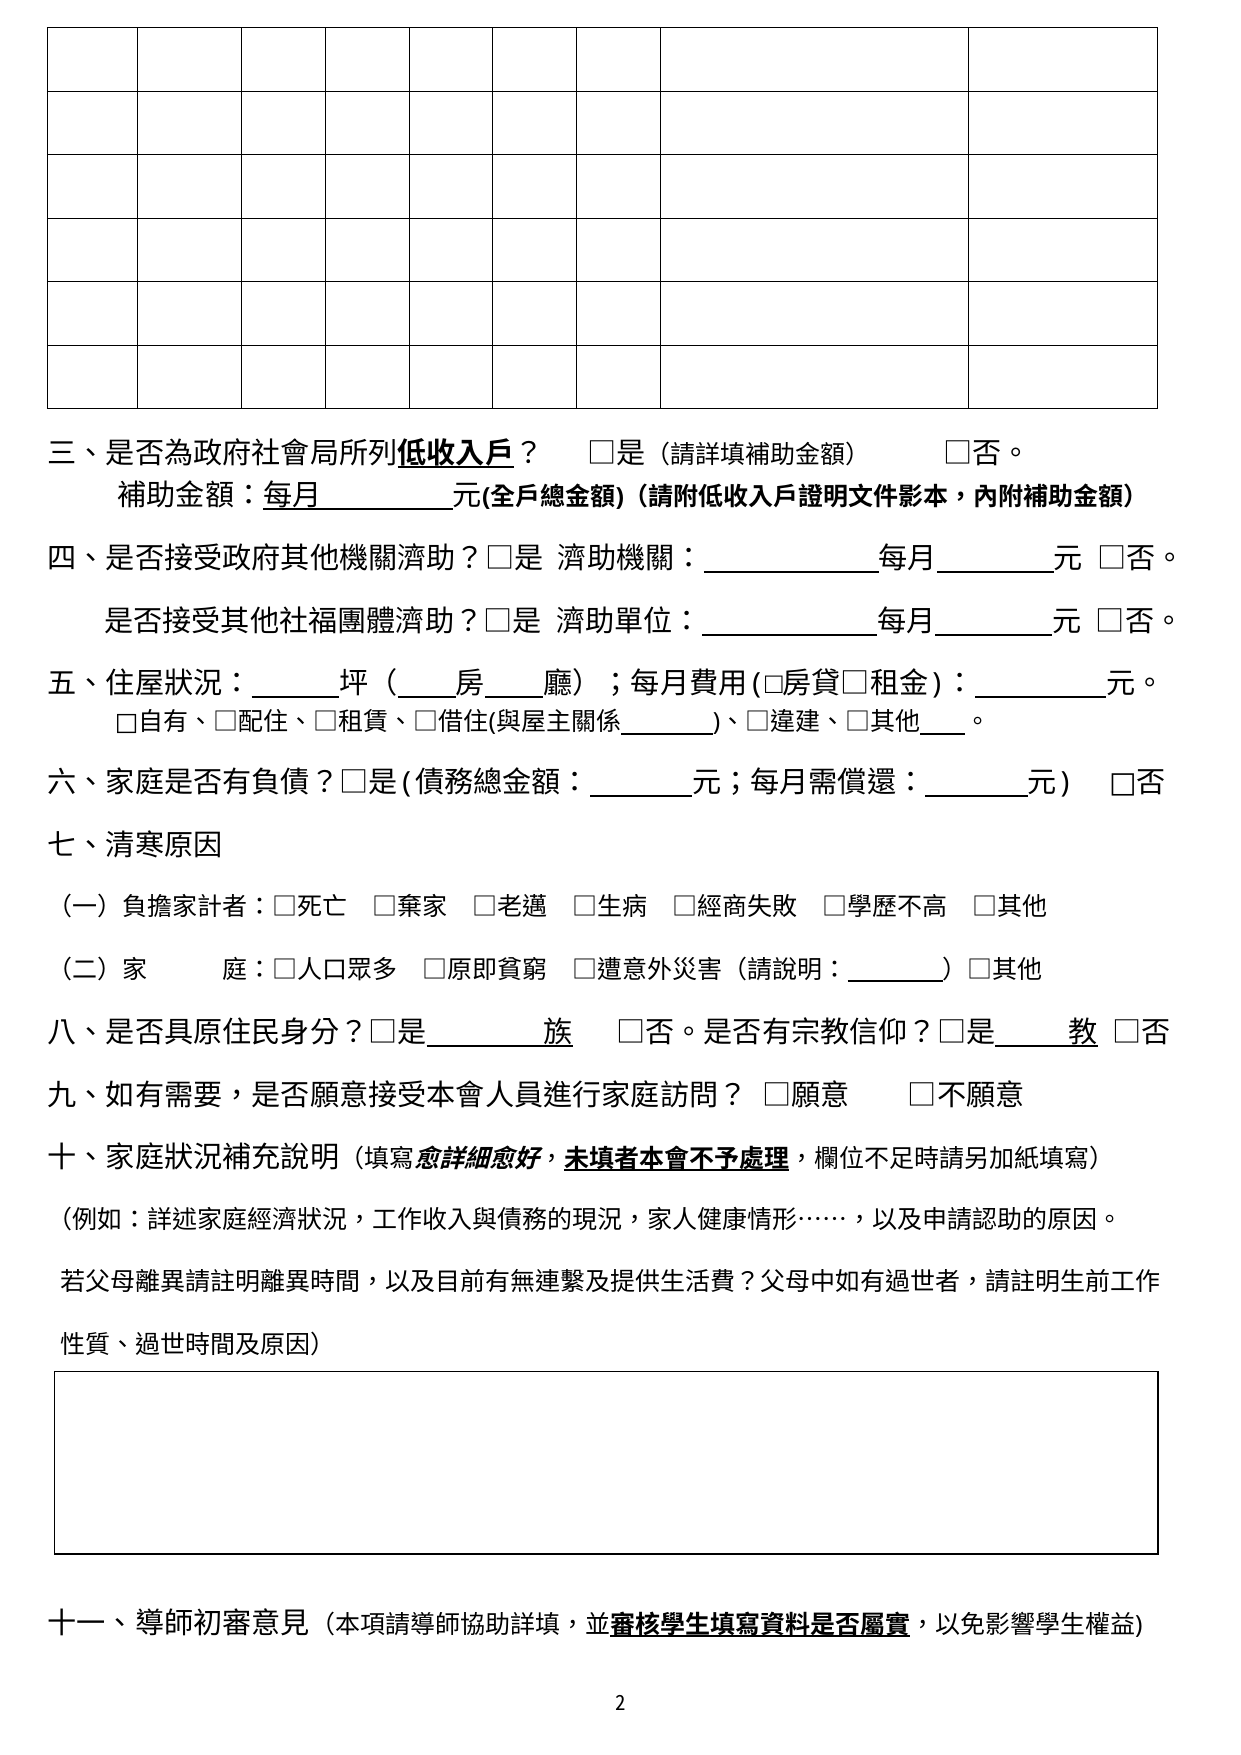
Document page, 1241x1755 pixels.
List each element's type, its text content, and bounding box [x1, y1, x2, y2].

table_cell [48, 155, 137, 218]
table_cell [138, 282, 241, 345]
table_cell [326, 282, 409, 345]
table_cell [326, 155, 409, 218]
table_cell [969, 92, 1157, 154]
table_cell [493, 92, 576, 154]
text □自有、□配住、□租賃、□借住(與屋主關係 )、□違建、□其他 。 [47, 702, 1193, 738]
table_cell [577, 346, 660, 408]
table_cell [326, 219, 409, 281]
table_cell [661, 219, 968, 281]
table_cell [410, 155, 492, 218]
table_cell [138, 219, 241, 281]
table_cell [242, 219, 325, 281]
text 六、家庭是否有負債？□是(債務總金額： 元；每月需償還： 元) □否 [47, 738, 1193, 801]
table_cell [48, 92, 137, 154]
table_cell [326, 28, 409, 91]
table_cell [48, 219, 137, 281]
table_cell [661, 155, 968, 218]
table_cell [410, 92, 492, 154]
text 八、是否具原住民身分？□是 族 □否。是否有宗教信仰？□是 教 □否 [47, 988, 1193, 1051]
text （二）家 庭：□人口眾多 □原即貧窮 □遭意外災害（請說明： ）□其他 [47, 926, 1193, 988]
table_cell [661, 282, 968, 345]
text 補助金額：每月 元(全戶總金額)（請附低收入戶證明文件影本，內附補助金額） [47, 472, 1193, 514]
table_cell [410, 28, 492, 91]
table_cell [969, 282, 1157, 345]
text 若父母離異請註明離異時間，以及目前有無連繫及提供生活費？父母中如有過世者，請註明生前工作 [47, 1238, 1193, 1301]
table_cell [661, 28, 968, 91]
text 三、是否為政府社會局所列低收入戶？ □是（請詳填補助金額） □否。 [47, 409, 1193, 472]
table_cell [661, 346, 968, 408]
table_cell [242, 28, 325, 91]
text 九、如有需要，是否願意接受本會人員進行家庭訪問？ □願意 □不願意 [47, 1051, 1193, 1113]
table_cell [326, 92, 409, 154]
table_cell [410, 219, 492, 281]
text （例如：詳述家庭經濟狀況，工作收入與債務的現況，家人健康情形……，以及申請認助的原因。 [47, 1176, 1193, 1238]
table_cell [242, 282, 325, 345]
text 五、住屋狀況： 坪（ 房 廳）；每月費用(□房貸□租金)： 元。 [47, 639, 1193, 702]
table_cell [577, 219, 660, 281]
text （一）負擔家計者：□死亡 □棄家 □老邁 □生病 □經商失敗 □學歷不高 □其他 [47, 863, 1193, 926]
table_cell [493, 28, 576, 91]
table_cell [661, 92, 968, 154]
table_cell [242, 346, 325, 408]
table_cell [138, 92, 241, 154]
table_cell [493, 219, 576, 281]
table_cell [242, 155, 325, 218]
table_cell [969, 346, 1157, 408]
table_cell [242, 92, 325, 154]
table_cell [48, 282, 137, 345]
table_cell [969, 28, 1157, 91]
text 性質、過世時間及原因） [47, 1301, 1193, 1363]
table_cell [577, 155, 660, 218]
table_cell [138, 155, 241, 218]
text 七、清寒原因 [47, 801, 1193, 863]
table_cell [493, 155, 576, 218]
table_cell [138, 28, 241, 91]
table_cell [493, 282, 576, 345]
text 四、是否接受政府其他機關濟助？□是 濟助機關： 每月 元 □否。 [47, 514, 1193, 577]
table_cell [577, 92, 660, 154]
table_cell [577, 282, 660, 345]
table_cell [410, 282, 492, 345]
text 十、家庭狀況補充說明（填寫愈詳細愈好，未填者本會不予處理，欄位不足時請另加紙填寫） [47, 1113, 1193, 1176]
table_cell [969, 219, 1157, 281]
table_cell [577, 28, 660, 91]
table_cell [969, 155, 1157, 218]
table_cell [48, 28, 137, 91]
table_cell [138, 346, 241, 408]
table_cell [410, 346, 492, 408]
table_cell [326, 346, 409, 408]
text 是否接受其他社福團體濟助？□是 濟助單位： 每月 元 □否。 [104, 577, 1193, 639]
text 十一、導師初審意見（本項請導師協助詳填，並審核學生填寫資料是否屬實，以免影響學生權益) [47, 1579, 1193, 1641]
table_cell [493, 346, 576, 408]
table_cell [48, 346, 137, 408]
